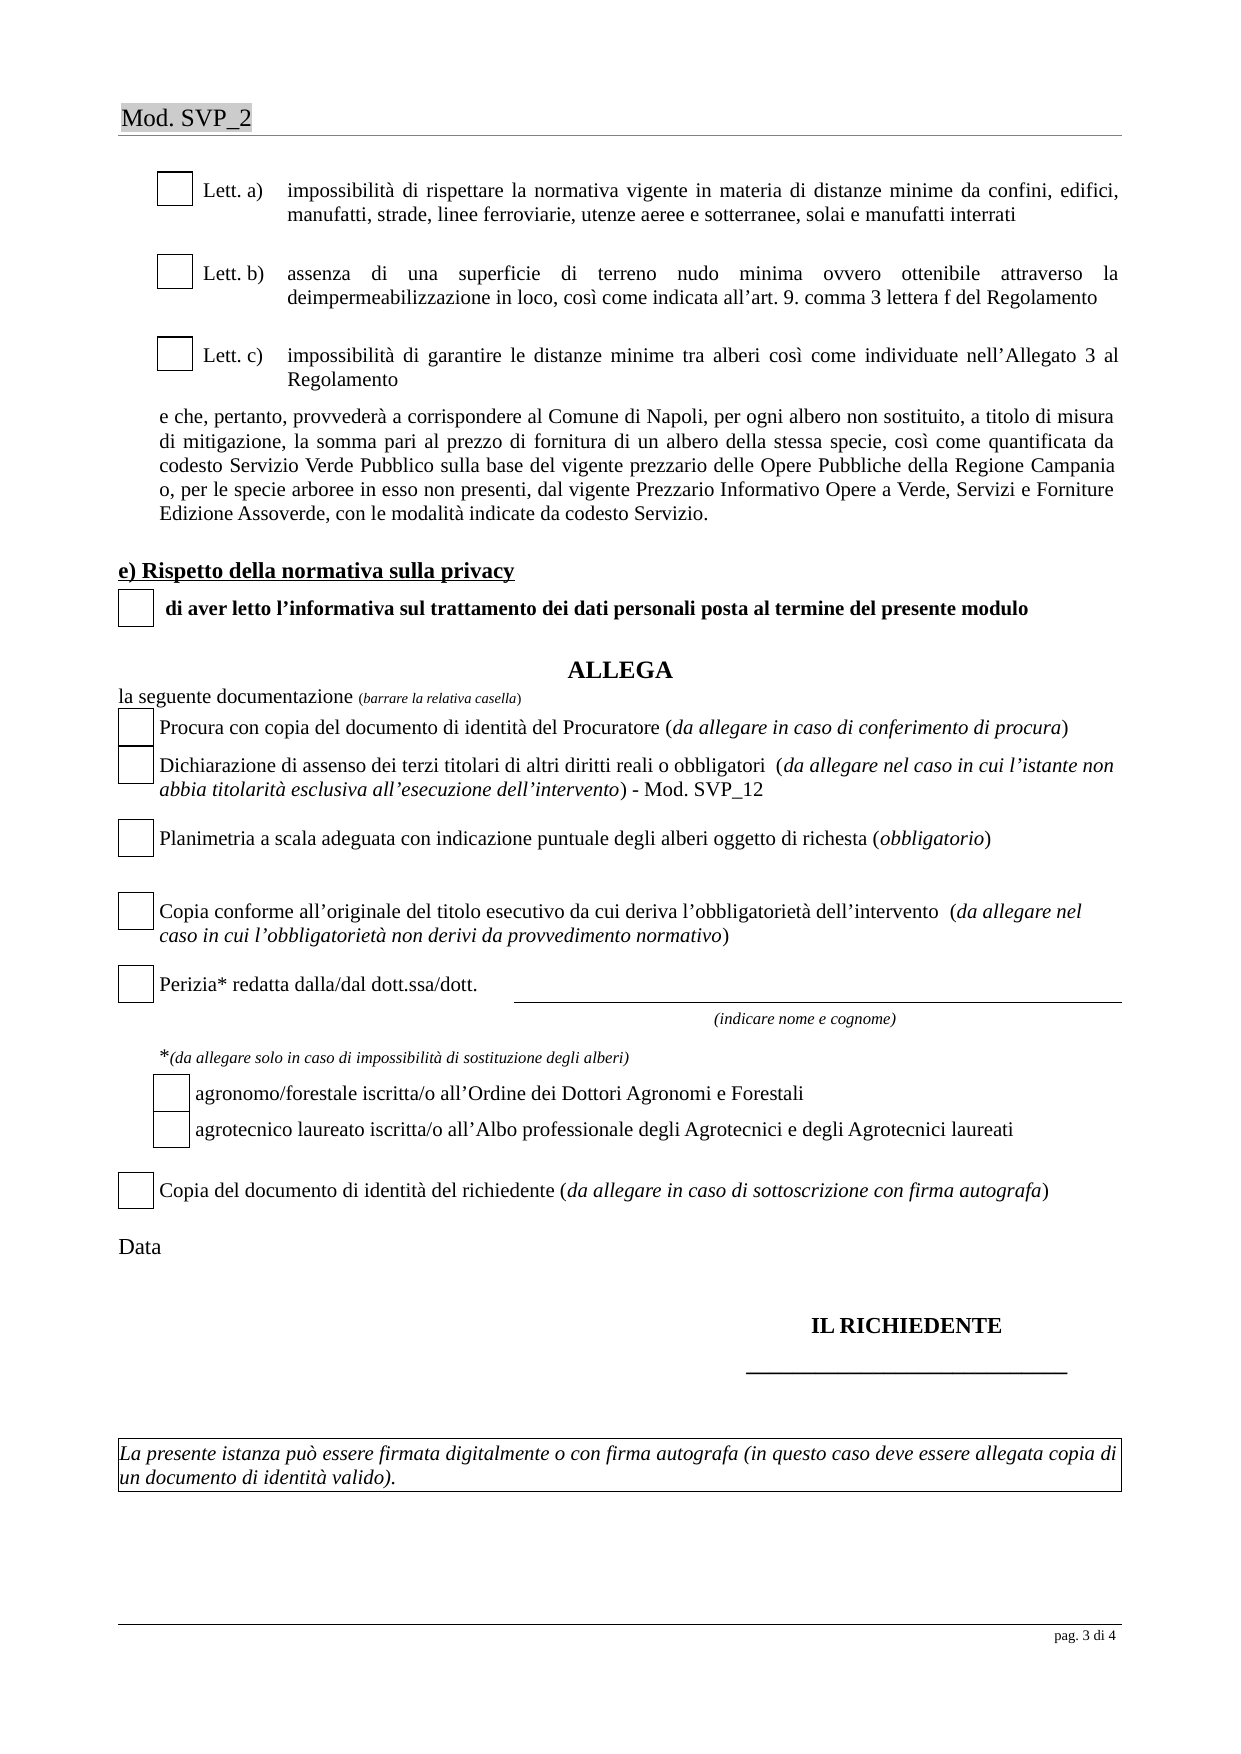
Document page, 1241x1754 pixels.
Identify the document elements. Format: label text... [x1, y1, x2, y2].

table_cell [154, 1112, 189, 1147]
table_header Lett. a) [193, 171, 275, 239]
table_cell [154, 1075, 189, 1111]
table_cell [119, 893, 153, 929]
table_header [119, 590, 153, 626]
table_cell impossibilità di garantire le distanze minime tra alberi così come individuate nell’Allegato 3 al Regolamento [275, 336, 1120, 404]
table_cell [158, 255, 192, 288]
table_cell [118, 1074, 153, 1111]
table_header [119, 966, 153, 1002]
text ALLEGA [118, 656, 1122, 684]
table_cell [157, 322, 1120, 336]
text IL RICHIEDENTE [691, 1312, 1122, 1339]
table_header di aver letto l’informativa sul trattamento dei dati personali posta al termine del presente modulo [154, 589, 1122, 626]
table_cell Lett. c) [193, 336, 275, 404]
table_header Data [118, 1233, 195, 1259]
text La presente istanza può essere firmata digitalmente o con firma autografa (in questo caso deve essere allegata copia di un documento di identità valido). [119, 1439, 1121, 1491]
table_cell [157, 206, 192, 239]
table_header [119, 820, 153, 856]
table_cell [118, 930, 153, 965]
table_cell [158, 338, 192, 370]
table_cell [118, 857, 153, 892]
text ____________________________ [691, 1350, 1122, 1377]
table_cell [118, 1003, 153, 1038]
text la seguente documentazione (barrare la relativa casella) [118, 684, 1122, 708]
table_cell [153, 1002, 189, 1038]
table_header [119, 709, 153, 745]
table_cell [153, 1147, 1122, 1172]
table_header [514, 965, 1122, 1002]
table_header Perizia* redatta dalla/dal dott.ssa/dott. [154, 965, 513, 1002]
table_cell [157, 240, 1120, 254]
table_cell [118, 1111, 153, 1147]
table_header Planimetria a scala adeguata con indicazione puntuale degli alberi oggetto di richesta (obbligatorio) [153, 819, 1122, 892]
table_cell Copia del documento di identità del richiedente (da allegare in caso di sottoscrizione con firma autografa) [154, 1172, 1122, 1208]
table_cell [118, 1039, 153, 1074]
table_header Procura con copia del documento di identità del Procuratore (da allegare in caso di conferimento di procura) [154, 708, 1122, 745]
table_cell [119, 1173, 153, 1208]
table_header [119, 747, 153, 782]
table_cell Copia conforme all’originale del titolo esecutivo da cui deriva l’obbligatorietà dell’intervento (da allegare nel caso in cui l’obbligatorietà non derivi da provvedimento normativo) [153, 892, 1122, 965]
table_cell [157, 371, 192, 404]
table_cell [118, 1147, 153, 1172]
table_cell *(da allegare solo in caso di impossibilità di sostituzione degli alberi) [153, 1039, 1122, 1074]
text e) Rispetto della normativa sulla privacy [118, 557, 1122, 583]
table_header [195, 1233, 455, 1259]
table_header [158, 173, 192, 205]
table_cell assenza di una superficie di terreno nudo minima ovvero ottenibile attraverso la deimpermeabilizzazione in loco, così come indicata all’art. 9. comma 3 lettera f del Regolamento [275, 254, 1120, 322]
table_cell [157, 289, 192, 322]
table_cell [118, 784, 153, 819]
table_cell (indicare nome e cognome) [189, 1002, 1122, 1038]
table_header Dichiarazione di assenso dei terzi titolari di altri diritti reali o obbligatori (da allegare nel caso in cui l’istante non abbia titolarità esclusiva all’esecuzione dell’intervento) - Mod. SVP_12 [153, 746, 1122, 819]
table_cell Lett. b) [193, 254, 275, 322]
table_cell [118, 165, 153, 531]
table_cell agrotecnico laureato iscritta/o all’Albo professionale degli Agrotecnici e degli Agrotecnici laureati [190, 1111, 1122, 1147]
table_header impossibilità di rispettare la normativa vigente in materia di distanze minime da confini, edifici, manufatti, strade, linee ferroviarie, utenze aeree e sotterranee, solai e manufatti interrati [275, 171, 1120, 239]
table_cell agronomo/forestale iscritta/o all’Ordine dei Dottori Agronomi e Forestali [190, 1074, 1122, 1111]
